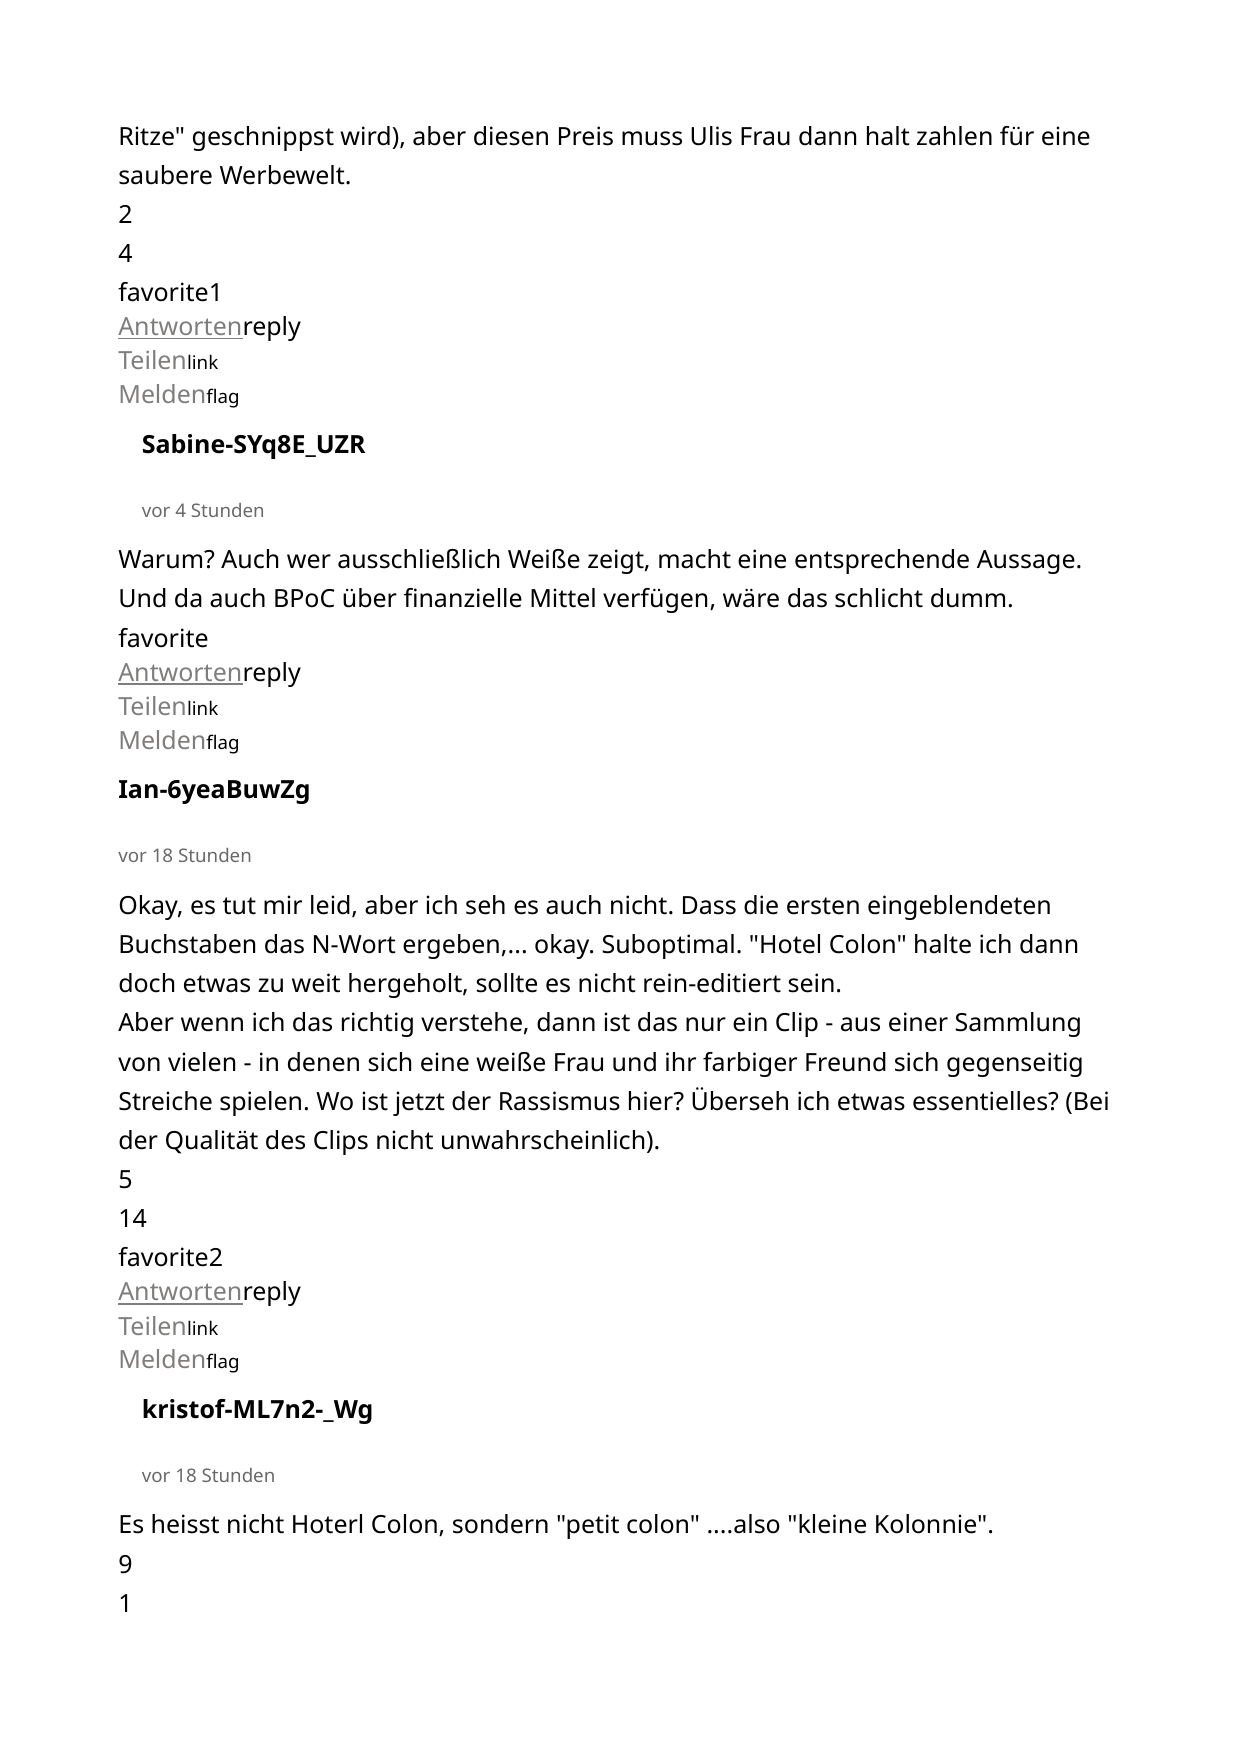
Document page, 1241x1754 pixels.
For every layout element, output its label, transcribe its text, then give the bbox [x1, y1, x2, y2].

text Teilenlink [118, 1308, 1122, 1342]
text Antwortenreply [118, 654, 1122, 688]
text Es heisst nicht Hoterl Colon, sondern "petit colon" ....also "kleine Kolonnie". [118, 1507, 1122, 1541]
text 5 [118, 1162, 1122, 1196]
text vor 18 Stunden [118, 843, 1117, 868]
text favorite1 [118, 275, 1122, 309]
text Meldenflag [118, 377, 1122, 411]
text 1 [118, 1586, 1122, 1619]
text Antwortenreply [118, 1274, 1122, 1308]
text vor 4 Stunden [142, 497, 1117, 523]
text Meldenflag [118, 1342, 1122, 1376]
text Sabine-SYq8E_UZR [142, 427, 1114, 461]
text vor 18 Stunden [142, 1462, 1117, 1488]
text Ian-6yeaBuwZg [118, 772, 1114, 806]
text kristof-ML7n2-_Wg [142, 1392, 1114, 1426]
text Ritze" geschnippst wird), aber diesen Preis muss Ulis Frau dann halt zahlen für eine saubere Werbewelt. [118, 118, 1122, 191]
text 2 [118, 196, 1122, 231]
text 9 [118, 1546, 1122, 1580]
text Teilenlink [118, 688, 1122, 722]
text 4 [118, 236, 1122, 270]
text Warum? Auch wer ausschließlich Weiße zeigt, macht eine entsprechende Aussage. Und da auch BPoC über finanzielle Mittel verfügen, wäre das schlicht dumm. [118, 542, 1122, 615]
text Meldenflag [118, 722, 1122, 757]
text Okay, es tut mir leid, aber ich seh es auch nicht. Dass die ersten eingeblendeten Buchstaben das N-Wort ergeben,... okay. Suboptimal. "Hotel Colon" halte ich dann doch etwas zu weit hergeholt, sollte es nicht rein-editiert sein. Aber wenn ich das richtig verstehe, dann ist das nur ein Clip - aus einer Sammlung von vielen - in denen sich eine weiße Frau und ihr farbiger Freund sich gegenseitig Streiche spielen. Wo ist jetzt der Rassismus hier? Überseh ich etwas essentielles? (Bei der Qualität des Clips nicht unwahrscheinlich). [118, 887, 1122, 1157]
text favorite2 [118, 1240, 1122, 1274]
text Antwortenreply [118, 309, 1122, 343]
text favorite [118, 620, 1122, 654]
text Teilenlink [118, 343, 1122, 377]
text 14 [118, 1201, 1122, 1235]
